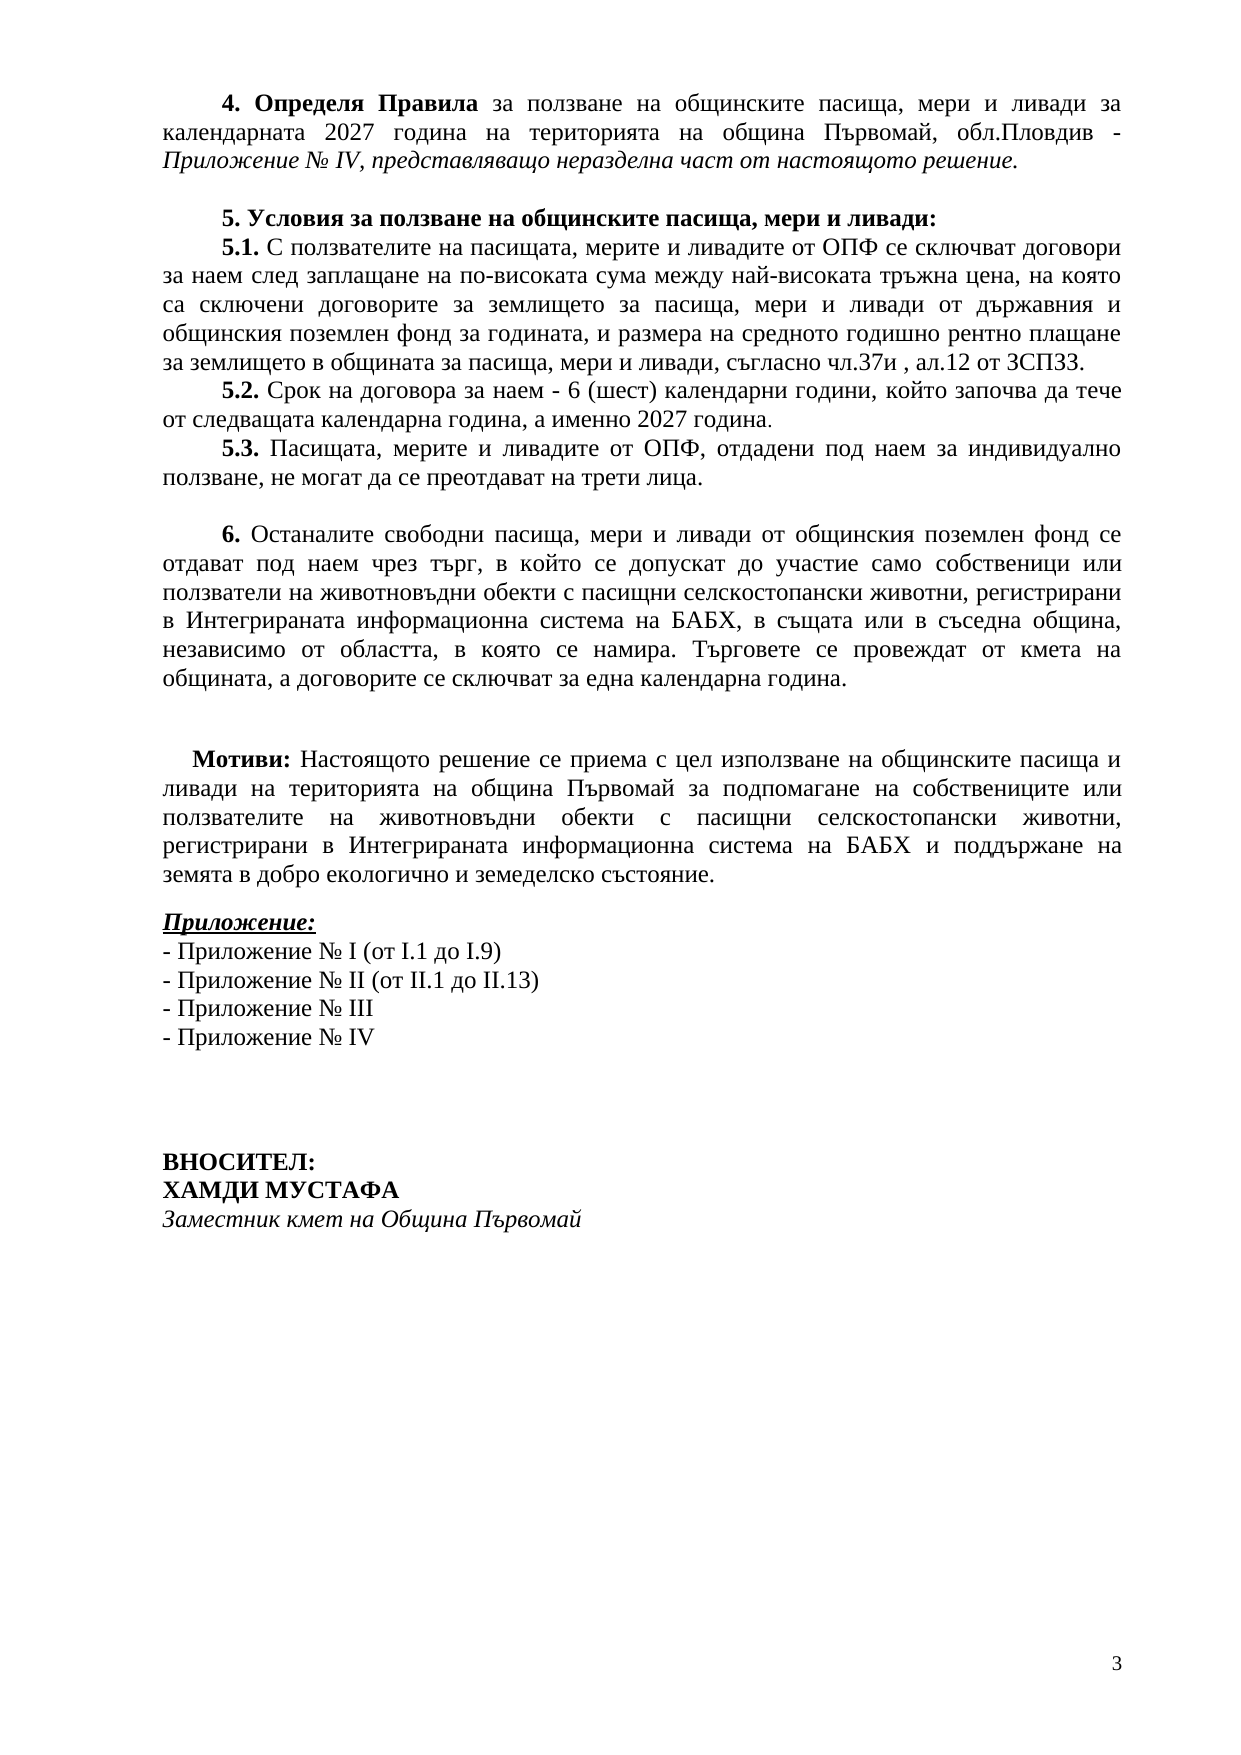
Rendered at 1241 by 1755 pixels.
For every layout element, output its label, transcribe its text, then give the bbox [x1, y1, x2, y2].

text 4. Определя Правила за ползване на общинските пасища, мери и ливади за календарната 2027 година на територията на община Първомай, обл.Пловдив - Приложение № ІV, представляващо неразделна част от настоящото решение. [162, 88, 1122, 174]
text - Приложение № ІІІ [162, 993, 1122, 1022]
text 5. Условия за ползване на общинските пасища, мери и ливади: [162, 203, 1122, 232]
text - Приложение № ІІ (от IІ.1 до ІI.13) [162, 965, 1122, 993]
text Заместник кмет на Община Първомай [162, 1204, 1122, 1233]
text Мотиви: Настоящото решение се приема с цел използване на общинските пасища и ливади на територията на община Първомай за подпомагане на собствениците или ползвателите на животновъдни обекти с пасищни селскостопански животни, регистрирани в Интегрираната информационна система на БАБХ и поддържане на земята в добро екологично и земеделско състояние. [162, 744, 1122, 888]
text 5.3. Пасищата, мерите и ливадите от ОПФ, отдадени под наем за индивидуално ползване, не могат да се преотдават на трети лица. [162, 433, 1122, 490]
text Приложение: [162, 888, 1122, 936]
text 5.2. Срок на договора за наем - 6 (шест) календарни години, който започва да тече от следващата календарна година, а именно 2027 година. [162, 375, 1122, 433]
text - Приложение № ІV [162, 1022, 1122, 1051]
text ХАМДИ МУСТАФА [162, 1176, 1122, 1204]
text 6. Останалите свободни пасища, мери и ливади от общинския поземлен фонд се отдават под наем чрез търг, в който се допускат до участие само собственици или ползватели на животновъдни обекти с пасищни селскостопански животни, регистрирани в Интегрираната информационна система на БАБХ, в същата или в съседна община, независимо от областта, в която се намира. Търговете се провеждат от кмета на общината, а договорите се сключват за една календарна година. [162, 519, 1122, 692]
text ВНОСИТЕЛ: [162, 1147, 1122, 1176]
text - Приложение № І (от І.1 до І.9) [162, 936, 1122, 965]
text 5.1. С ползвателите на пасищата, мерите и ливадите от ОПФ се сключват договори за наем след заплащане на по-високата сума между най-високата тръжна цена, на която са сключени договорите за землището за пасища, мери и ливади от държавния и общинския поземлен фонд за годината, и размера на средното годишно рентно плащане за землището в общината за пасища, мери и ливади, съгласно чл.37и , ал.12 от ЗСПЗЗ. [162, 232, 1122, 375]
